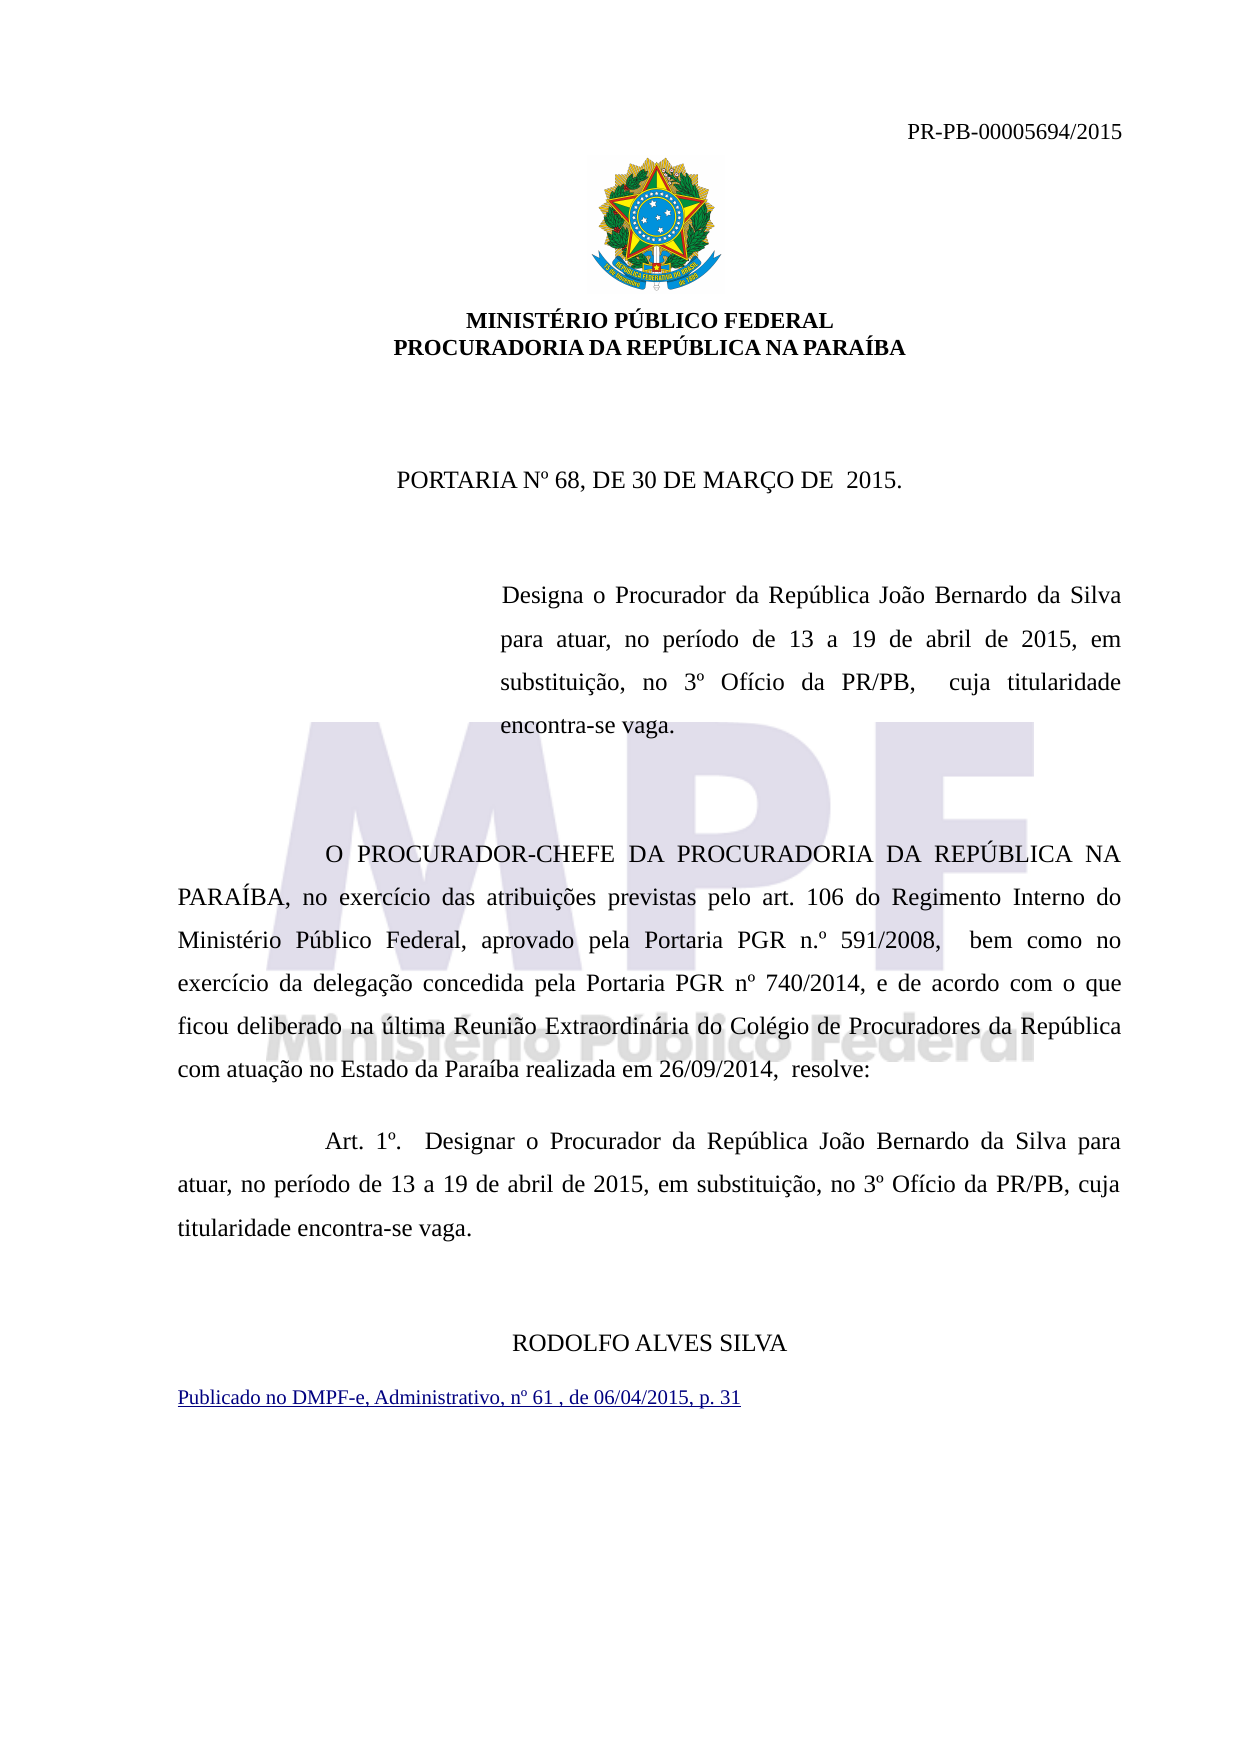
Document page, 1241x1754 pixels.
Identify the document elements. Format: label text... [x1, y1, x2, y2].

picture [587, 155, 726, 294]
text Publicado no DMPF-e, Administrativo, nº 61 , de 06/04/2015, p. 31 [177, 1385, 1122, 1409]
picture [266, 722, 1034, 839]
text O PROCURADOR-CHEFE DA PROCURADORIA DA REPÚBLICA NA PARAÍBA, no exercício das atribuições previstas pelo art. 106 do Regimento Interno do Ministério Público Federal, aprovado pela Portaria PGR n.º 591/2008, bem como no exercício da delegação concedida pela Portaria PGR nº 740/2014, e de acordo com o que ficou deliberado na última Reunião Extraordinária do Colégio de Procuradores da República com atuação no Estado da Paraíba realizada em 26/09/2014, resolve: [177, 839, 1122, 1083]
text Designa o Procurador da República João Bernardo da Silva para atuar, no período de 13 a 19 de abril de 2015, em substituição, no 3º Ofício da PR/PB, cuja titularidade encontra-se vaga. [500, 581, 1122, 739]
text MINISTÉRIO PÚBLICO FEDERAL [177, 307, 1122, 334]
text Art. 1º. Designar o Procurador da República João Bernardo da Silva para atuar, no período de 13 a 19 de abril de 2015, em substituição, no 3º Ofício da PR/PB, cuja titularidade encontra-se vaga. [177, 1126, 1122, 1241]
text PROCURADORIA DA REPÚBLICA NA PARAÍBA [177, 334, 1122, 360]
text PR-PB-00005694/2015 [177, 118, 1122, 144]
text RODOLFO ALVES SILVA [177, 1328, 1122, 1356]
text PORTARIA Nº 68, DE 30 DE MARÇO DE 2015. [177, 466, 1122, 494]
